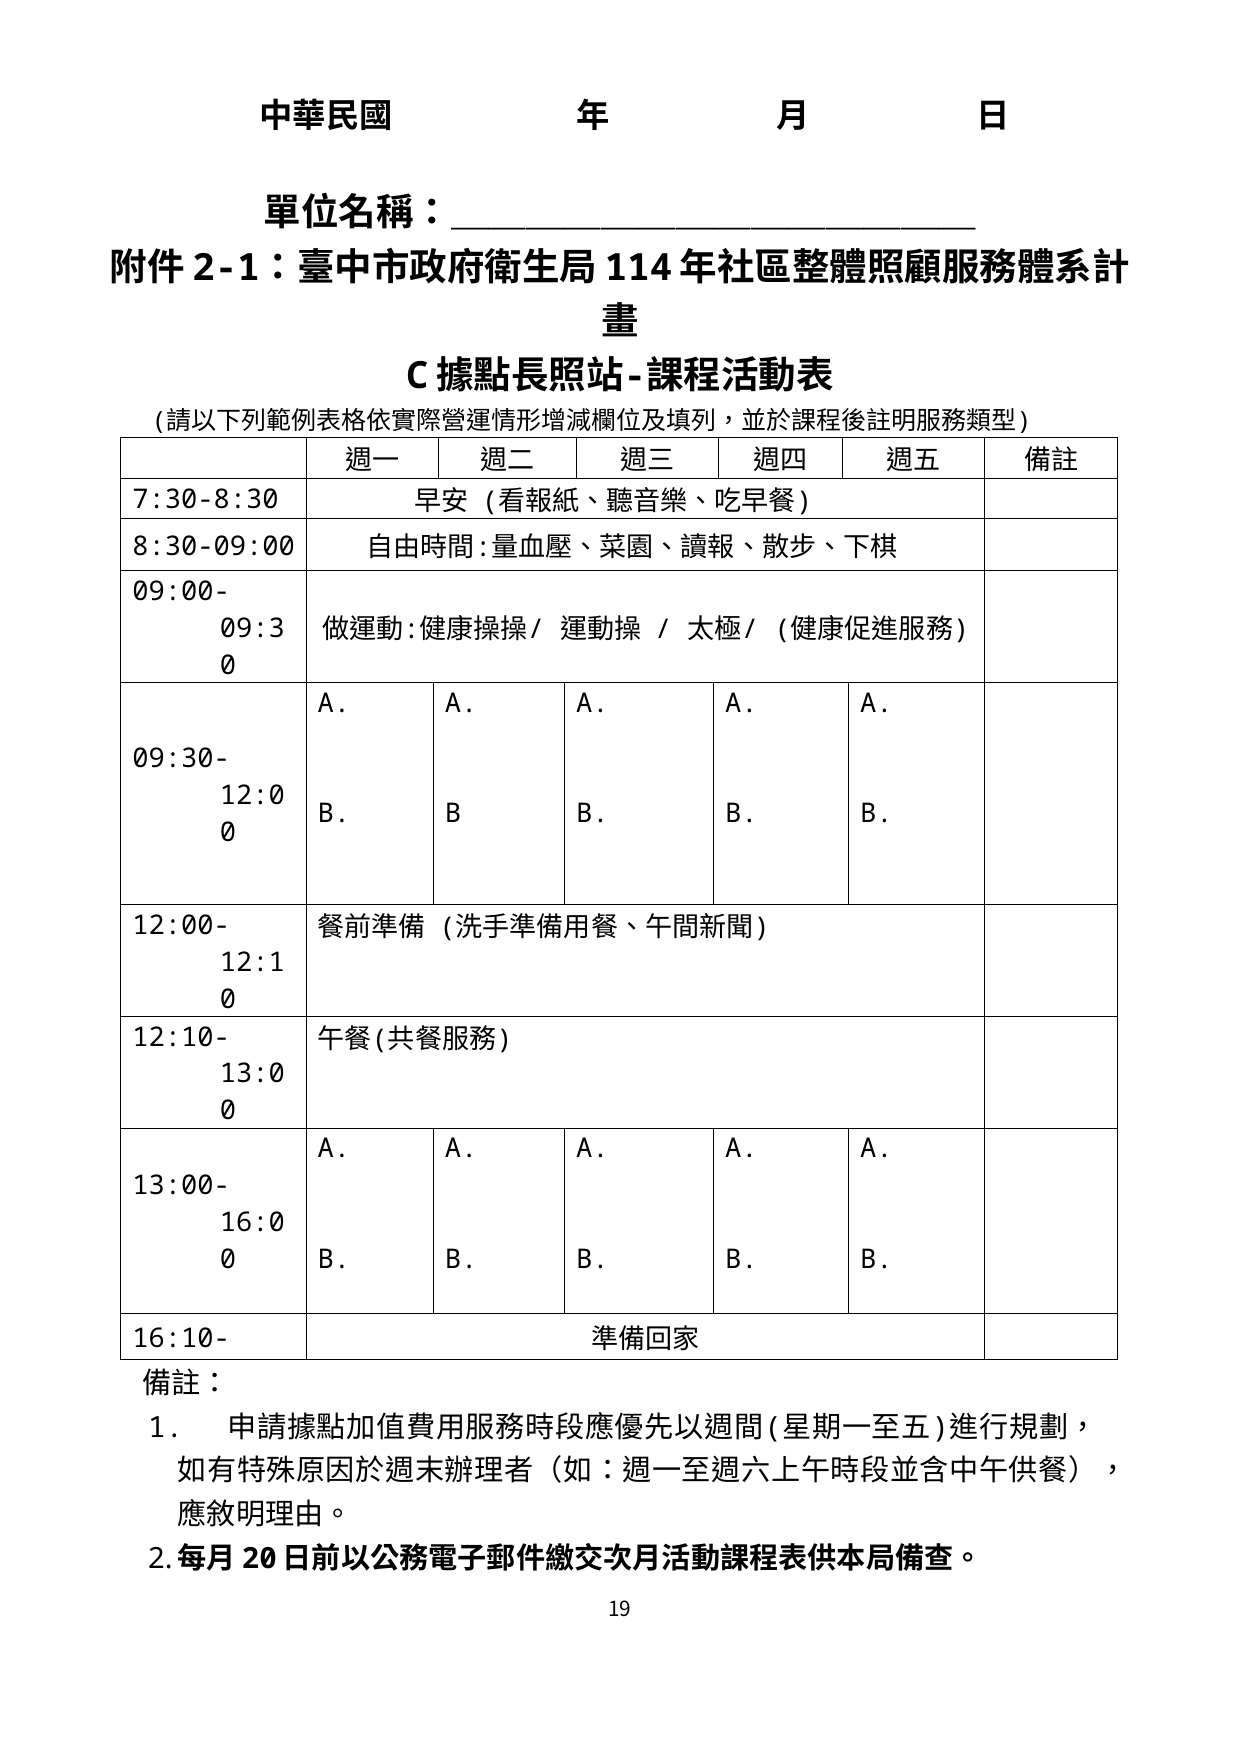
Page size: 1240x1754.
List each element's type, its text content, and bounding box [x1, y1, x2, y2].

table_cell 自由時間:量血壓、菜園、讀報、散步、下棋 [307, 519, 984, 570]
table_cell A. B. [849, 683, 984, 904]
text 附件2-1：臺中市政府衛生局114年社區整體照顧服務體系計畫 [98, 236, 1141, 345]
table_cell B. [714, 683, 848, 904]
table_cell A. B. [849, 1129, 984, 1313]
table_cell 7:30-8:30 [121, 479, 306, 518]
table_cell [985, 519, 1117, 570]
table_header 週一 [307, 438, 438, 477]
table_cell [985, 571, 1117, 682]
table_cell [985, 683, 1117, 904]
text C據點長照站-課程活動表 [98, 345, 1141, 400]
table_cell 16:10- [121, 1314, 306, 1359]
table_cell [985, 1129, 1117, 1313]
table_cell [985, 1017, 1117, 1128]
table_header 週三 [577, 438, 718, 477]
text (請以下列範例表格依實際營運情形增減欄位及填列，並於課程後註明服務類型) [42, 400, 1141, 437]
table_cell [985, 905, 1117, 1016]
text 單位名稱：＿＿＿＿＿＿＿＿＿＿＿＿＿＿ [98, 182, 1141, 236]
list 每月20日前以公務電子郵件繳交次月活動課程表供本局備查。 [148, 1533, 1098, 1577]
table_cell 09:00-09:30 [121, 571, 306, 682]
table_cell A. B. [714, 1129, 848, 1313]
table_cell 8:30-09:00 [121, 519, 306, 570]
table_cell 12:10-13:00 [121, 1017, 306, 1128]
table_cell A. B. [434, 1129, 564, 1313]
table_header 週二 [439, 438, 576, 477]
table_cell B [434, 683, 564, 904]
text 中華民國 年 月 日 [127, 88, 1141, 137]
table_header 備註 [985, 438, 1117, 477]
list 申請據點加值費用服務時段應優先以週間(星期一至五)進行規劃，如有特殊原因於週末辦理者（如：週一至週六上午時段並含中午供餐），應敘明理由。 [148, 1402, 1098, 1533]
table_cell 12:00-12:10 [121, 905, 306, 1016]
table_cell B. [565, 683, 713, 904]
table_header [121, 438, 306, 477]
table_header 週四 [719, 438, 842, 477]
table_header 週五 [843, 438, 984, 477]
table_cell 早安 (看報紙、聽音樂、吃早餐) [307, 479, 984, 518]
table_cell A. B. [307, 1129, 433, 1313]
table_cell 13:00-16:00 [121, 1129, 306, 1313]
table_cell [985, 1314, 1117, 1359]
table_cell A. B. [307, 683, 433, 904]
table_cell 午餐(共餐服務) [307, 1017, 984, 1128]
table_cell 做運動:健康操操/ 運動操 / 太極/ (健康促進服務) [307, 571, 984, 682]
table_cell 餐前準備 (洗手準備用餐、午間新聞) [307, 905, 984, 1016]
table_cell 準備回家 [307, 1314, 984, 1359]
table_cell [985, 479, 1117, 518]
table_cell 09:30-12:00 [121, 683, 306, 904]
text 備註： [142, 1360, 1098, 1402]
table_cell A. B. [565, 1129, 713, 1313]
